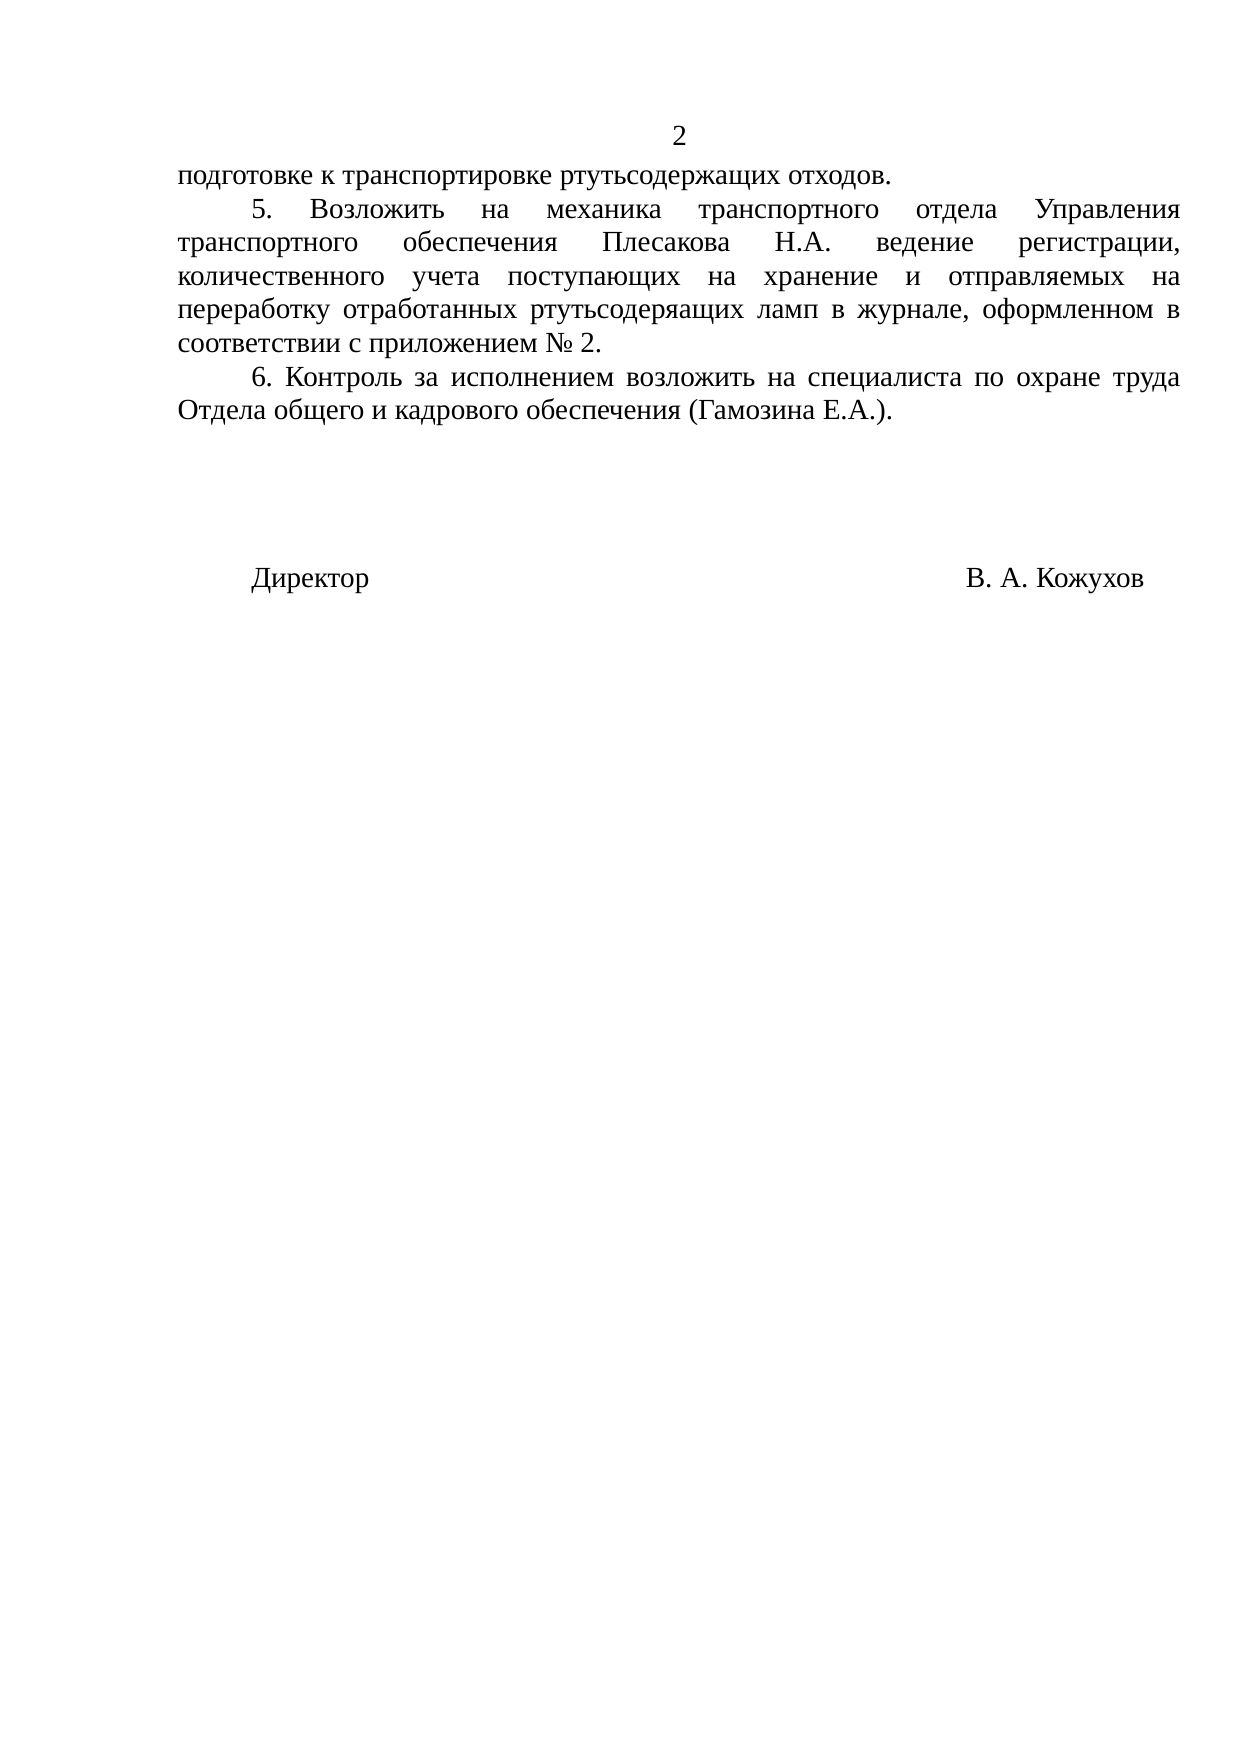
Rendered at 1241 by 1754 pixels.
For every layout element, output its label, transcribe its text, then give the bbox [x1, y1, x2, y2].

text 6. Контроль за исполнением возложить на специалиста по охране труда Отдела общего и кадрового обеспечения (Гамозина Е.А.). [177, 359, 1181, 426]
text подготовке к транспортировке ртутьсодержащих отходов. [177, 158, 1181, 191]
text Директор В. А. Кожухов [177, 560, 1181, 593]
text 5. Возложить на механика транспортного отдела Управления транспортного обеспечения Плесакова Н.А. ведение регистрации, количественного учета поступающих на хранение и отправляемых на переработку отработанных ртутьсодеряащих ламп в журнале, оформленном в соответствии с приложением № 2. [177, 191, 1181, 359]
